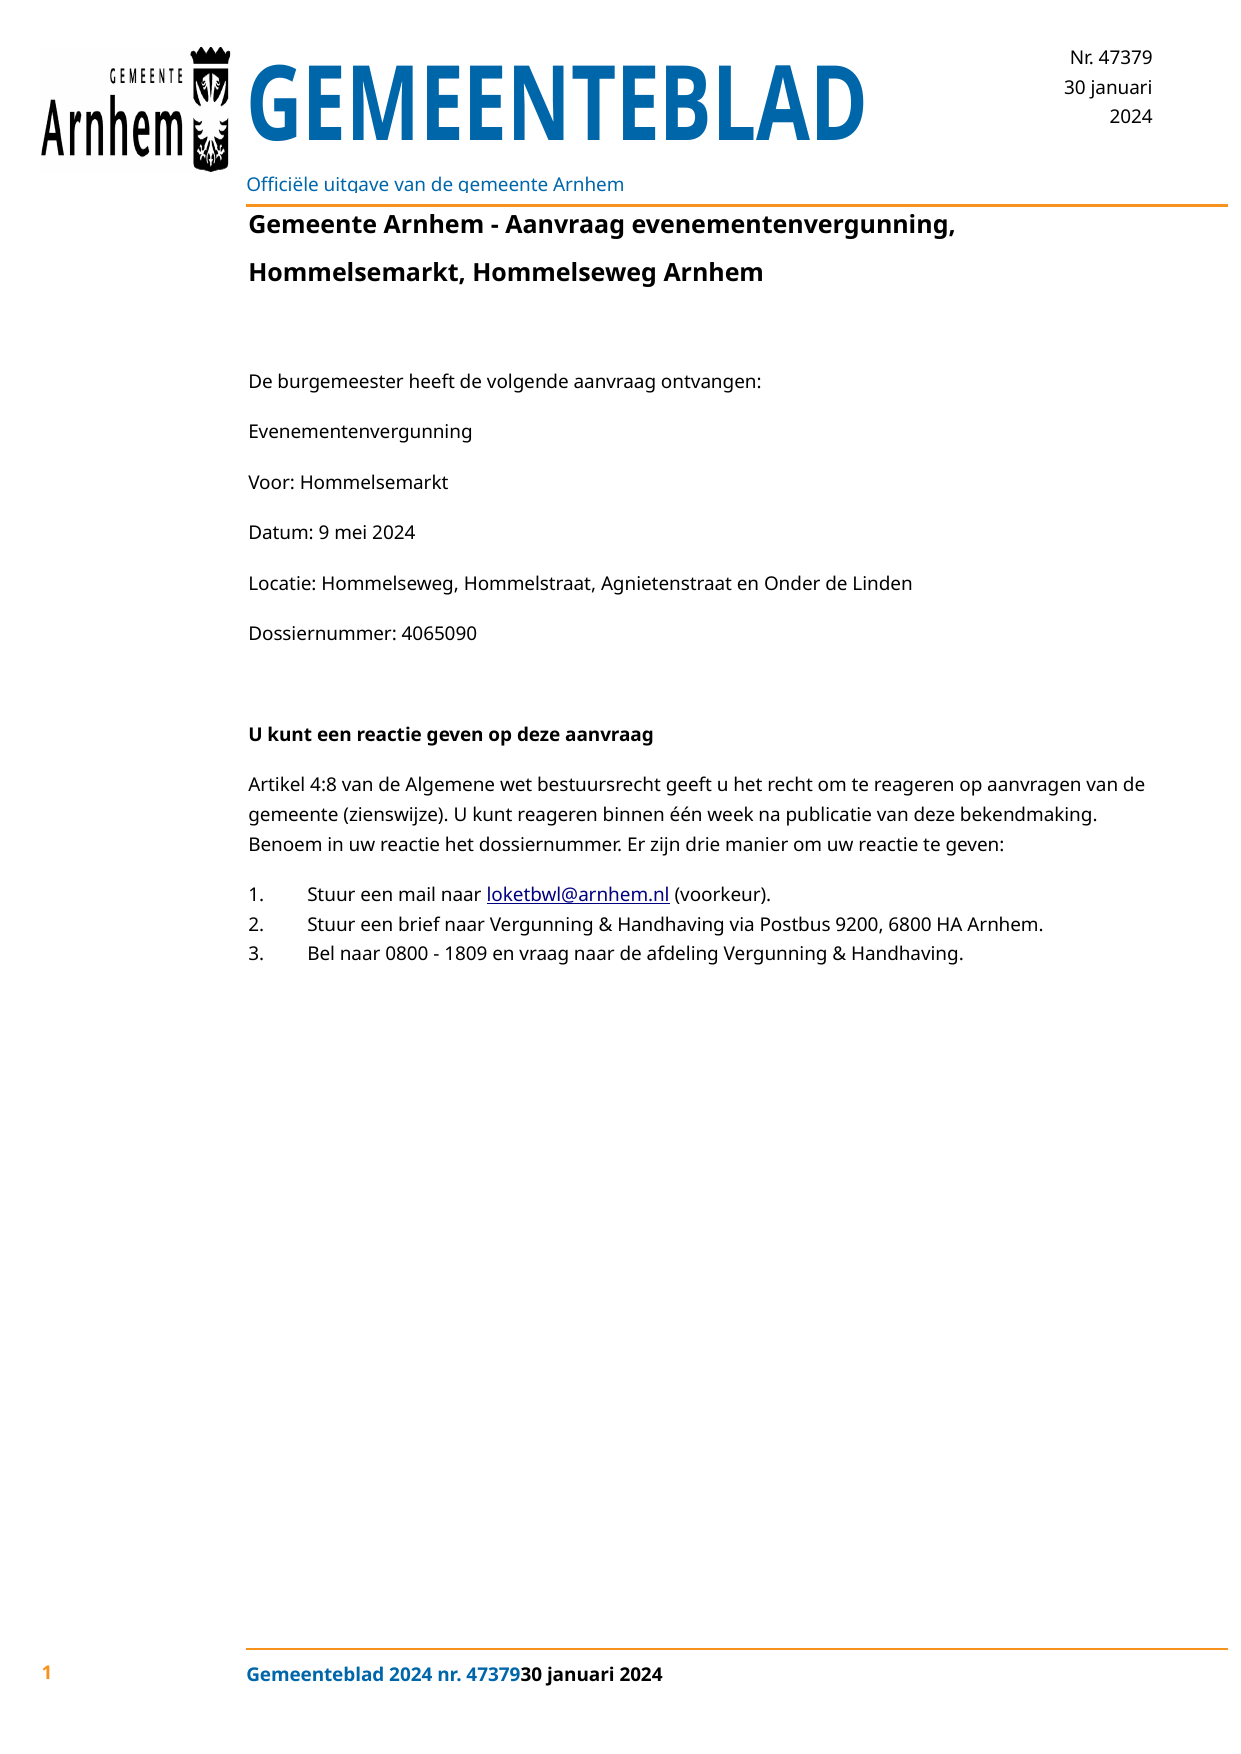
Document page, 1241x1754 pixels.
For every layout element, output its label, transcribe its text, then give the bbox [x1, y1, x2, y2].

list Bel naar 0800 - 1809 en vraag naar de afdeling Vergunning & Handhaving. [248, 940, 1152, 966]
text Gemeente Arnhem - Aanvraag evenementenvergunning, Hommelsemarkt, Hommelseweg Arnhem [248, 207, 1152, 288]
list Stuur een mail naar loketbwl@arnhem.nl (voorkeur). [248, 881, 1152, 907]
text Locatie: Hommelseweg, Hommelstraat, Agnietenstraat en Onder de Linden [248, 570, 1152, 596]
picture [41, 47, 231, 172]
text Voor: Hommelsemarkt [248, 469, 1152, 495]
text Artikel 4:8 van de Algemene wet bestuursrecht geeft u het recht om te reageren op aanvragen van de gemeente (zienswijze). U kunt reageren binnen één week na publicatie van deze bekendmaking. Benoem in uw reactie het dossiernummer. Er zijn drie manier om uw reactie te geven: [248, 772, 1152, 857]
text Evenementenvergunning [248, 419, 1152, 444]
list Stuur een brief naar Vergunning & Handhaving via Postbus 9200, 6800 HA Arnhem. [248, 911, 1152, 937]
text U kunt een reactie geven op deze aanvraag [248, 721, 1152, 747]
text Dossiernummer: 4065090 [248, 620, 1152, 646]
text Datum: 9 mei 2024 [248, 519, 1152, 545]
text De burgemeester heeft de volgende aanvraag ontvangen: [248, 368, 1152, 394]
